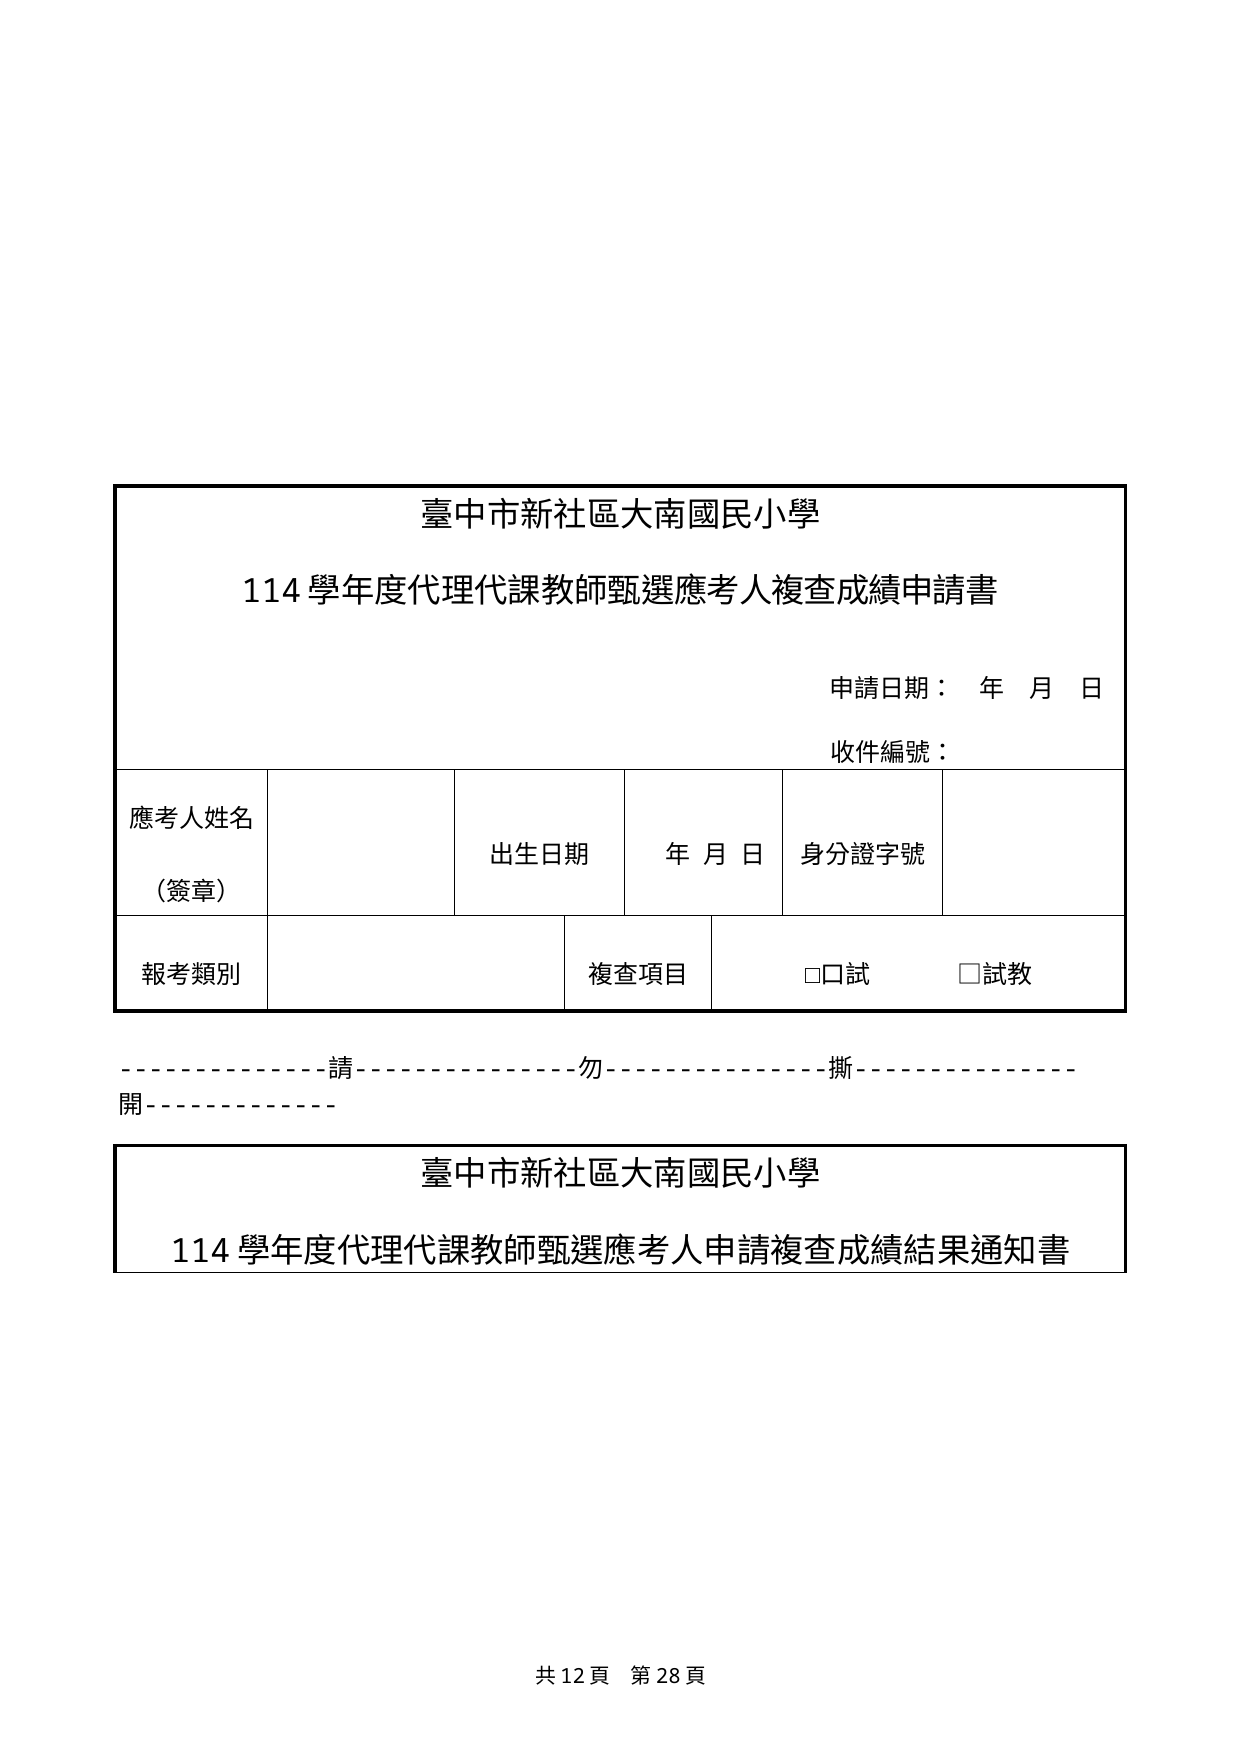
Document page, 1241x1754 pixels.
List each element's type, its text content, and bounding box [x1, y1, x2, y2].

table_cell 年 月 日 [625, 770, 782, 915]
table_header 臺中市新社區大南國民小學 114學年度代理代課教師甄選應考人複查成績申請書 申請日期： 年 月 日 收件編號： [117, 488, 1124, 769]
table_cell 報考類別 [117, 916, 267, 1009]
table_cell □口試 □試教 [712, 916, 1124, 1009]
text --------------請---------------勿---------------撕---------------開------------- [118, 1049, 1122, 1121]
table_cell 身分證字號 [783, 770, 942, 915]
table_cell 應考人姓名 （簽章） [117, 770, 267, 915]
table_header 臺中市新社區大南國民小學 114學年度代理代課教師甄選應考人申請複查成績結果通知書 [117, 1147, 1124, 1272]
table_cell [268, 916, 564, 1009]
table_cell 複查項目 [565, 916, 711, 1009]
table_cell [943, 770, 1124, 915]
table_cell [268, 770, 454, 915]
table_cell 出生日期 [455, 770, 624, 915]
